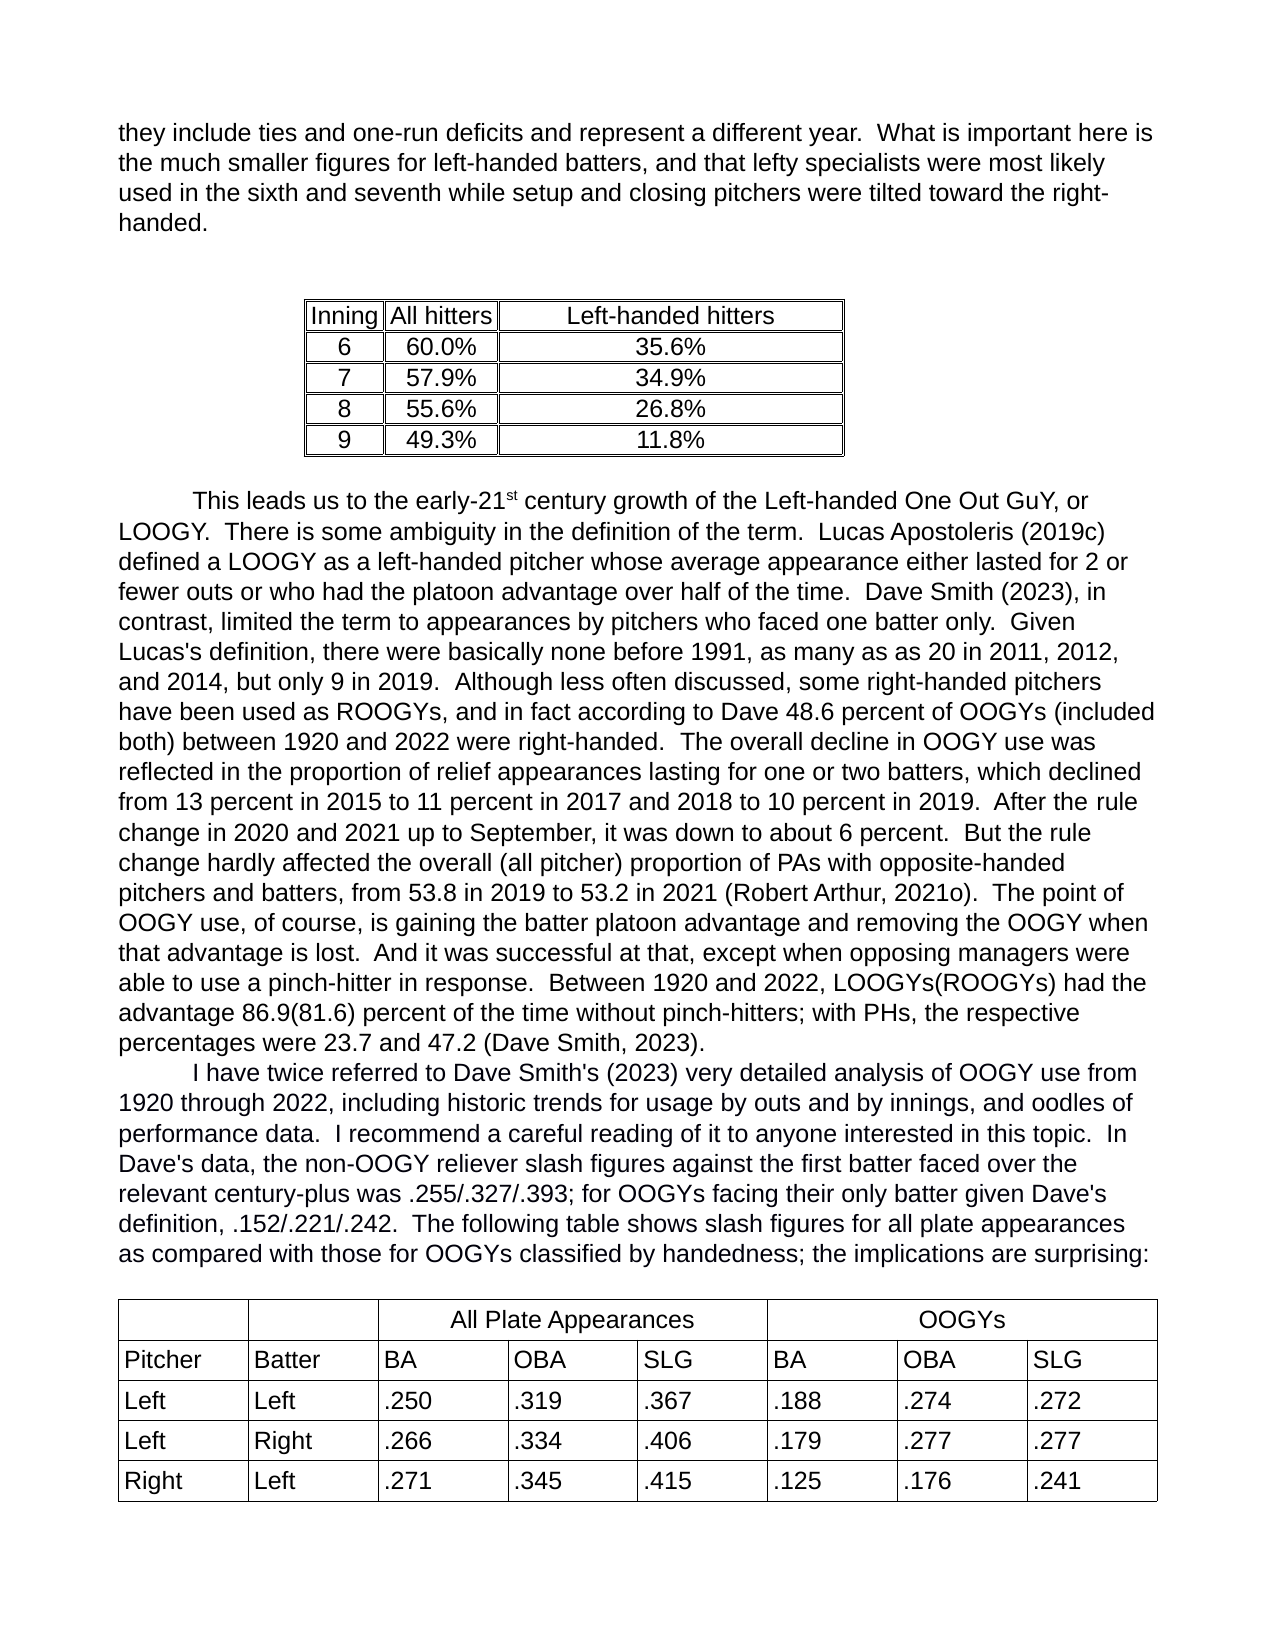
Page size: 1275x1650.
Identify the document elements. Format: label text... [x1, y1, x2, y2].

table_cell BA [768, 1341, 897, 1380]
table_cell 57.9% [386, 364, 497, 392]
table_cell .319 [509, 1381, 637, 1420]
table_cell .345 [509, 1461, 637, 1501]
table_header [249, 1300, 378, 1339]
table_cell 49.3% [386, 426, 497, 454]
table_cell 26.8% [500, 395, 842, 423]
table_cell .188 [768, 1381, 897, 1420]
table_cell Right [119, 1461, 248, 1501]
table_cell 60.0% [386, 333, 497, 361]
table_cell .367 [638, 1381, 767, 1420]
table_cell 35.6% [500, 333, 842, 361]
table_cell .271 [379, 1461, 508, 1501]
table_cell 8 [307, 395, 383, 423]
table_cell .277 [898, 1421, 1027, 1460]
table_cell .334 [509, 1421, 637, 1460]
table_cell .176 [898, 1461, 1027, 1501]
table_cell Left [249, 1461, 378, 1501]
table_cell .274 [898, 1381, 1027, 1420]
table_cell Left [119, 1421, 248, 1460]
table_cell Right [249, 1421, 378, 1460]
table_header Inning [307, 302, 383, 330]
table_cell 9 [307, 426, 383, 454]
table_cell 6 [307, 333, 383, 361]
table_cell SLG [638, 1341, 767, 1380]
table_cell Left [119, 1381, 248, 1420]
table_cell OBA [898, 1341, 1027, 1380]
table_cell Left [249, 1381, 378, 1420]
table_cell .241 [1028, 1461, 1157, 1501]
text they include ties and one-run deficits and represent a different year. What is important here is the much smaller figures for left-handed batters, and that lefty specialists were most likely used in the sixth and seventh while setup and closing pitchers were tilted toward the right-handed. [118, 118, 1157, 237]
table_cell .179 [768, 1421, 897, 1460]
table_cell .266 [379, 1421, 508, 1460]
table_cell BA [379, 1341, 508, 1380]
table_cell 7 [307, 364, 383, 392]
text This leads us to the early-21st century growth of the Left-handed One Out GuY, or LOOGY. There is some ambiguity in the definition of the term. Lucas Apostoleris (2019c) defined a LOOGY as a left-handed pitcher whose average appearance either lasted for 2 or fewer outs or who had the platoon advantage over half of the time. Dave Smith (2023), in contrast, limited the term to appearances by pitchers who faced one batter only. Given Lucas's definition, there were basically none before 1991, as many as as 20 in 2011, 2012, and 2014, but only 9 in 2019. Although less often discussed, some right-handed pitchers [118, 486, 1157, 696]
table_cell 34.9% [500, 364, 842, 392]
table_cell Batter [249, 1341, 378, 1380]
table_header Left-handed hitters [500, 302, 842, 330]
table_cell OBA [509, 1341, 637, 1380]
table_header All hitters [386, 302, 497, 330]
table_header All Plate Appearances [379, 1300, 767, 1339]
table_header OOGYs [768, 1300, 1157, 1339]
table_cell .250 [379, 1381, 508, 1420]
table_cell 11.8% [500, 426, 842, 454]
text I have twice referred to Dave Smith's (2023) very detailed analysis of OOGY use from 1920 through 2022, including historic trends for usage by outs and by innings, and oodles of performance data. I recommend a careful reading of it to anyone interested in this topic. In Dave's data, the non-OOGY reliever slash figures against the first batter faced over the relevant century-plus was .255/.327/.393; for OOGYs facing their only batter given Dave's definition, .152/.221/.242. The following table shows slash figures for all plate appearances as compared with those for OOGYs classified by handedness; the implications are surprising: [118, 1058, 1157, 1268]
table_cell SLG [1028, 1341, 1157, 1380]
table_cell 55.6% [386, 395, 497, 423]
table_cell .415 [638, 1461, 767, 1501]
table_cell .272 [1028, 1381, 1157, 1420]
table_cell .406 [638, 1421, 767, 1460]
table_header [119, 1300, 248, 1339]
table_cell .277 [1028, 1421, 1157, 1460]
table_cell .125 [768, 1461, 897, 1501]
table_cell Pitcher [119, 1341, 248, 1380]
text have been used as ROOGYs, and in fact according to Dave 48.6 percent of OOGYs (included both) between 1920 and 2022 were right-handed. The overall decline in OOGY use was reflected in the proportion of relief appearances lasting for one or two batters, which declined from 13 percent in 2015 to 11 percent in 2017 and 2018 to 10 percent in 2019. After the rule change in 2020 and 2021 up to September, it was down to about 6 percent. But the rule change hardly affected the overall (all pitcher) proportion of PAs with opposite-handed pitchers and batters, from 53.8 in 2019 to 53.2 in 2021 (Robert Arthur, 2021o). The point of OOGY use, of course, is gaining the batter platoon advantage and removing the OOGY when that advantage is lost. And it was successful at that, except when opposing managers were able to use a pinch-hitter in response. Between 1920 and 2022, LOOGYs(ROOGYs) had the advantage 86.9(81.6) percent of the time without pinch-hitters; with PHs, the respective percentages were 23.7 and 47.2 (Dave Smith, 2023). [118, 697, 1157, 1057]
